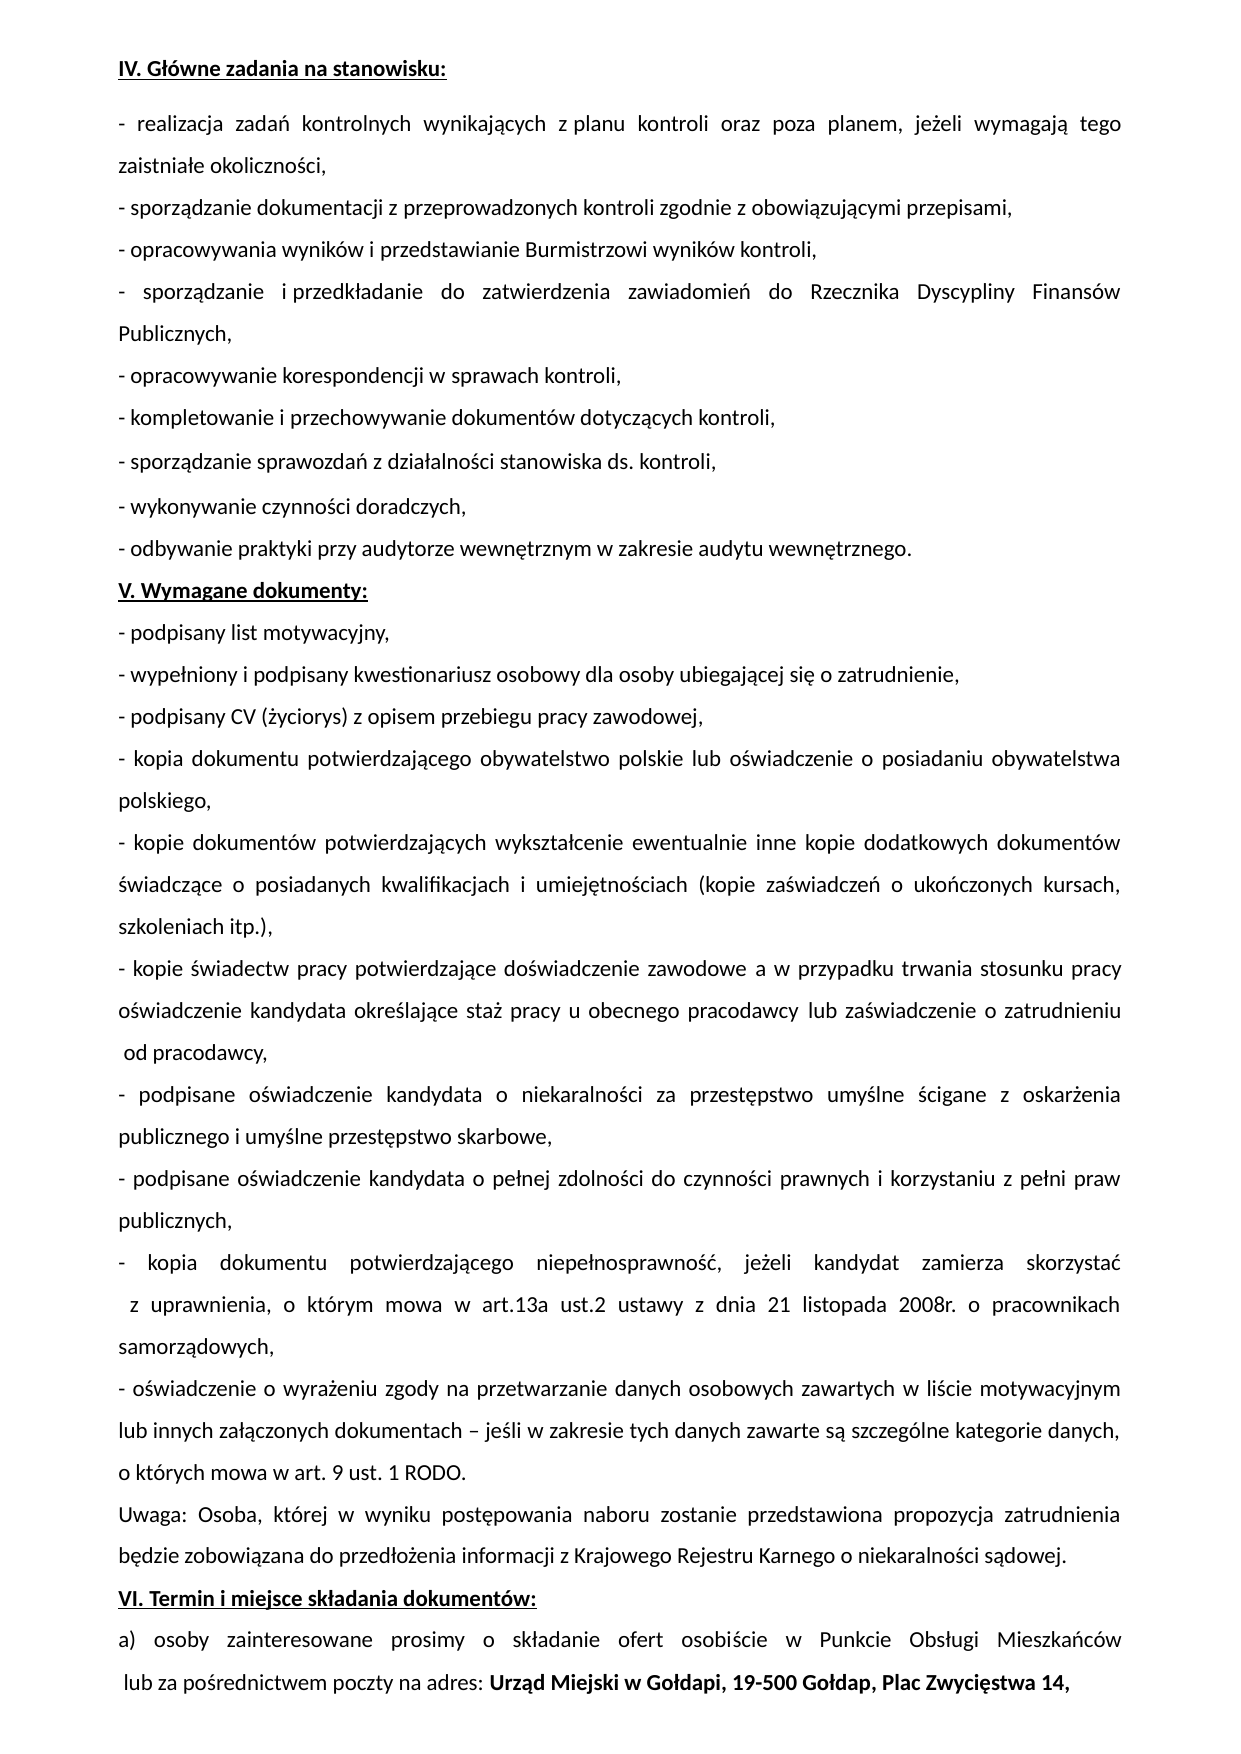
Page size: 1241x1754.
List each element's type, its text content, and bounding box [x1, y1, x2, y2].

text - podpisane oświadczenie kandydata o pełnej zdolności do czynności prawnych i korzystaniu z pełni praw publicznych, [118, 1164, 1122, 1234]
text - wykonywanie czynności doradczych, [118, 492, 1122, 520]
text - kopie dokumentów potwierdzających wykształcenie ewentualnie inne kopie dodatkowych dokumentów świadczące o posiadanych kwalifikacjach i umiejętnościach (kopie zaświadczeń o ukończonych kursach, szkoleniach itp.), [118, 828, 1122, 940]
text V. Wymagane dokumenty: [118, 576, 1122, 604]
text - oświadczenie o wyrażeniu zgody na przetwarzanie danych osobowych zawartych w liście motywacyjnym lub innych załączonych dokumentach – jeśli w zakresie tych danych zawarte są szczególne kategorie danych, o których mowa w art. 9 ust. 1 RODO. [118, 1374, 1122, 1486]
text - kopia dokumentu potwierdzającego obywatelstwo polskie lub oświadczenie o posiadaniu obywatelstwa polskiego, [118, 744, 1122, 814]
text VI. Termin i miejsce składania dokumentów: [118, 1584, 1122, 1612]
text - sporządzanie i przedkładanie do zatwierdzenia zawiadomień do Rzecznika Dyscypliny Finansów Publicznych, [118, 277, 1122, 347]
text - kopie świadectw pracy potwierdzające doświadczenie zawodowe a w przypadku trwania stosunku pracy oświadczenie kandydata określające staż pracy u obecnego pracodawcy lub zaświadczenie o zatrudnieniu od pracodawcy, [118, 954, 1122, 1066]
text - realizacja zadań kontrolnych wynikających z planu kontroli oraz poza planem, jeżeli wymagają tego zaistniałe okoliczności, [118, 109, 1122, 179]
text - podpisany CV (życiorys) z opisem przebiegu pracy zawodowej, [118, 702, 1122, 730]
text Uwaga: Osoba, której w wyniku postępowania naboru zostanie przedstawiona propozycja zatrudnienia będzie zobowiązana do przedłożenia informacji z Krajowego Rejestru Karnego o niekaralności sądowej. [118, 1500, 1122, 1570]
text - wypełniony i podpisany kwestionariusz osobowy dla osoby ubiegającej się o zatrudnienie, [118, 660, 1122, 688]
text - podpisane oświadczenie kandydata o niekaralności za przestępstwo umyślne ścigane z oskarżenia publicznego i umyślne przestępstwo skarbowe, [118, 1080, 1122, 1150]
text a) osoby zainteresowane prosimy o składanie ofert osobiście w Punkcie Obsługi Mieszkańców lub za pośrednictwem poczty na adres: Urząd Miejski w Gołdapi, 19-500 Gołdap, Plac Zwycięstwa 14, [118, 1626, 1122, 1696]
text - sporządzanie dokumentacji z przeprowadzonych kontroli zgodnie z obowiązującymi przepisami, [118, 193, 1122, 221]
text - podpisany list motywacyjny, [118, 618, 1122, 646]
text - kopia dokumentu potwierdzającego niepełnosprawność, jeżeli kandydat zamierza skorzystać z uprawnienia, o którym mowa w art.13a ust.2 ustawy z dnia 21 listopada 2008r. o pracownikach samorządowych, [118, 1248, 1122, 1360]
text - odbywanie praktyki przy audytorze wewnętrznym w zakresie audytu wewnętrznego. [118, 534, 1122, 562]
text IV. Główne zadania na stanowisku: [118, 54, 1122, 82]
text - sporządzanie sprawozdań z działalności stanowiska ds. kontroli, [118, 447, 1122, 476]
text - kompletowanie i przechowywanie dokumentów dotyczących kontroli, [118, 403, 1122, 431]
text - opracowywania wyników i przedstawianie Burmistrzowi wyników kontroli, [118, 235, 1122, 263]
text - opracowywanie korespondencji w sprawach kontroli, [118, 361, 1122, 389]
